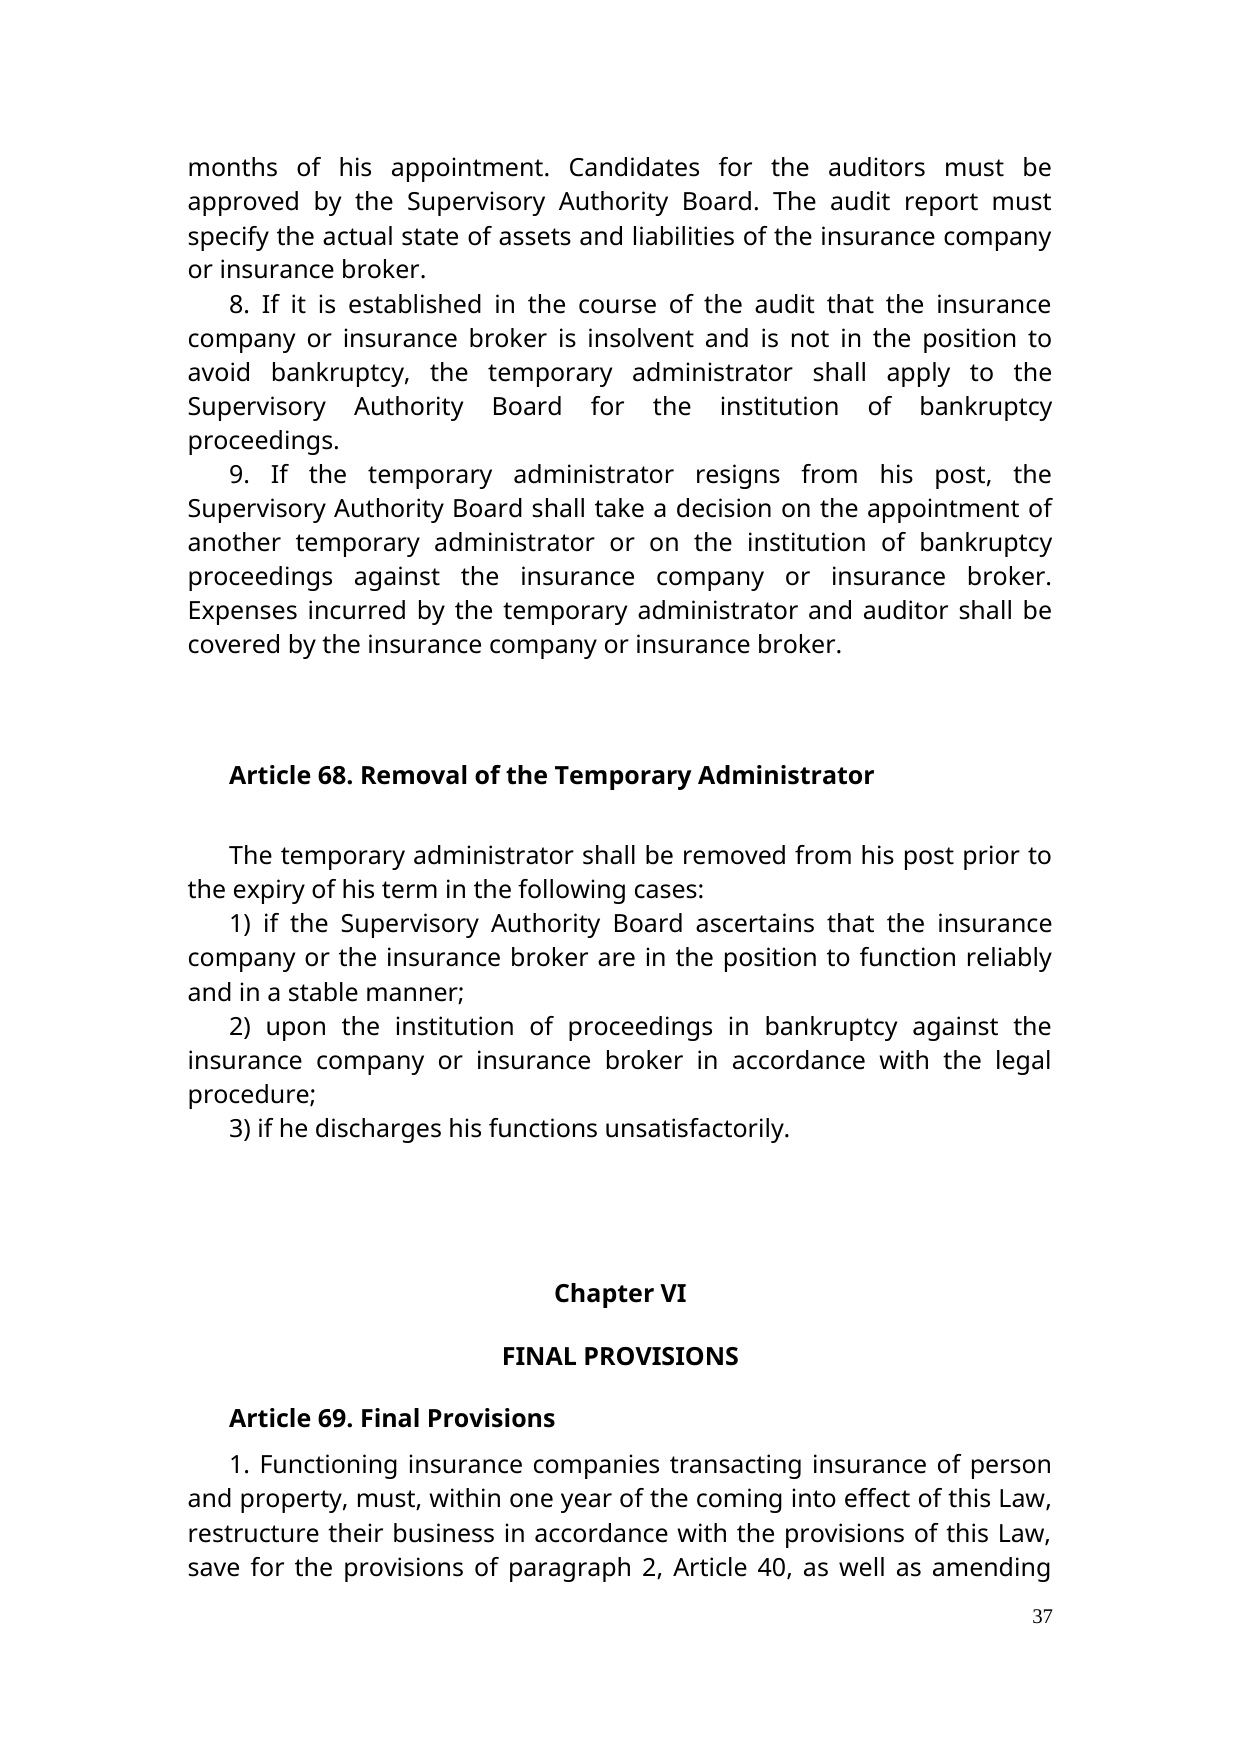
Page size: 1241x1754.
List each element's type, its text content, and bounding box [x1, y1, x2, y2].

text 2) upon the institution of proceedings in bankruptcy against the insurance company or insurance broker in accordance with the legal procedure; [187, 1008, 1053, 1110]
text 1. Functioning insurance companies transacting insurance of person and property, must, within one year of the coming into effect of this Law, restructure their business in accordance with the provisions of this Law, save for the provisions of paragraph 2, Article 40, as well as amending [187, 1447, 1053, 1583]
text months of his appointment. Candidates for the auditors must be approved by the Supervisory Authority Board. The audit report must specify the actual state of assets and liabilities of the insurance company or insurance broker. [187, 150, 1053, 286]
text 1) if the Supervisory Authority Board ascertains that the insurance company or the insurance broker are in the position to function reliably and in a stable manner; [187, 906, 1053, 1008]
text The temporary administrator shall be removed from his post prior to the expiry of his term in the following cases: [187, 838, 1053, 906]
text Article 68. Removal of the Temporary Administrator [187, 758, 1053, 792]
text 9. If the temporary administrator resigns from his post, the Supervisory Authority Board shall take a decision on the appointment of another temporary administrator or on the institution of bankruptcy proceedings against the insurance company or insurance broker. Expenses incurred by the temporary administrator and auditor shall be covered by the insurance company or insurance broker. [187, 457, 1053, 661]
text Article 69. Final Provisions [187, 1401, 1053, 1435]
text Chapter VI [187, 1275, 1053, 1309]
text FINAL PROVISIONS [187, 1338, 1053, 1372]
text 3) if he discharges his functions unsatisfactorily. [187, 1110, 1053, 1144]
text 8. If it is established in the course of the audit that the insurance company or insurance broker is insolvent and is not in the position to avoid bankruptcy, the temporary administrator shall apply to the Supervisory Authority Board for the institution of bankruptcy proceedings. [187, 286, 1053, 457]
